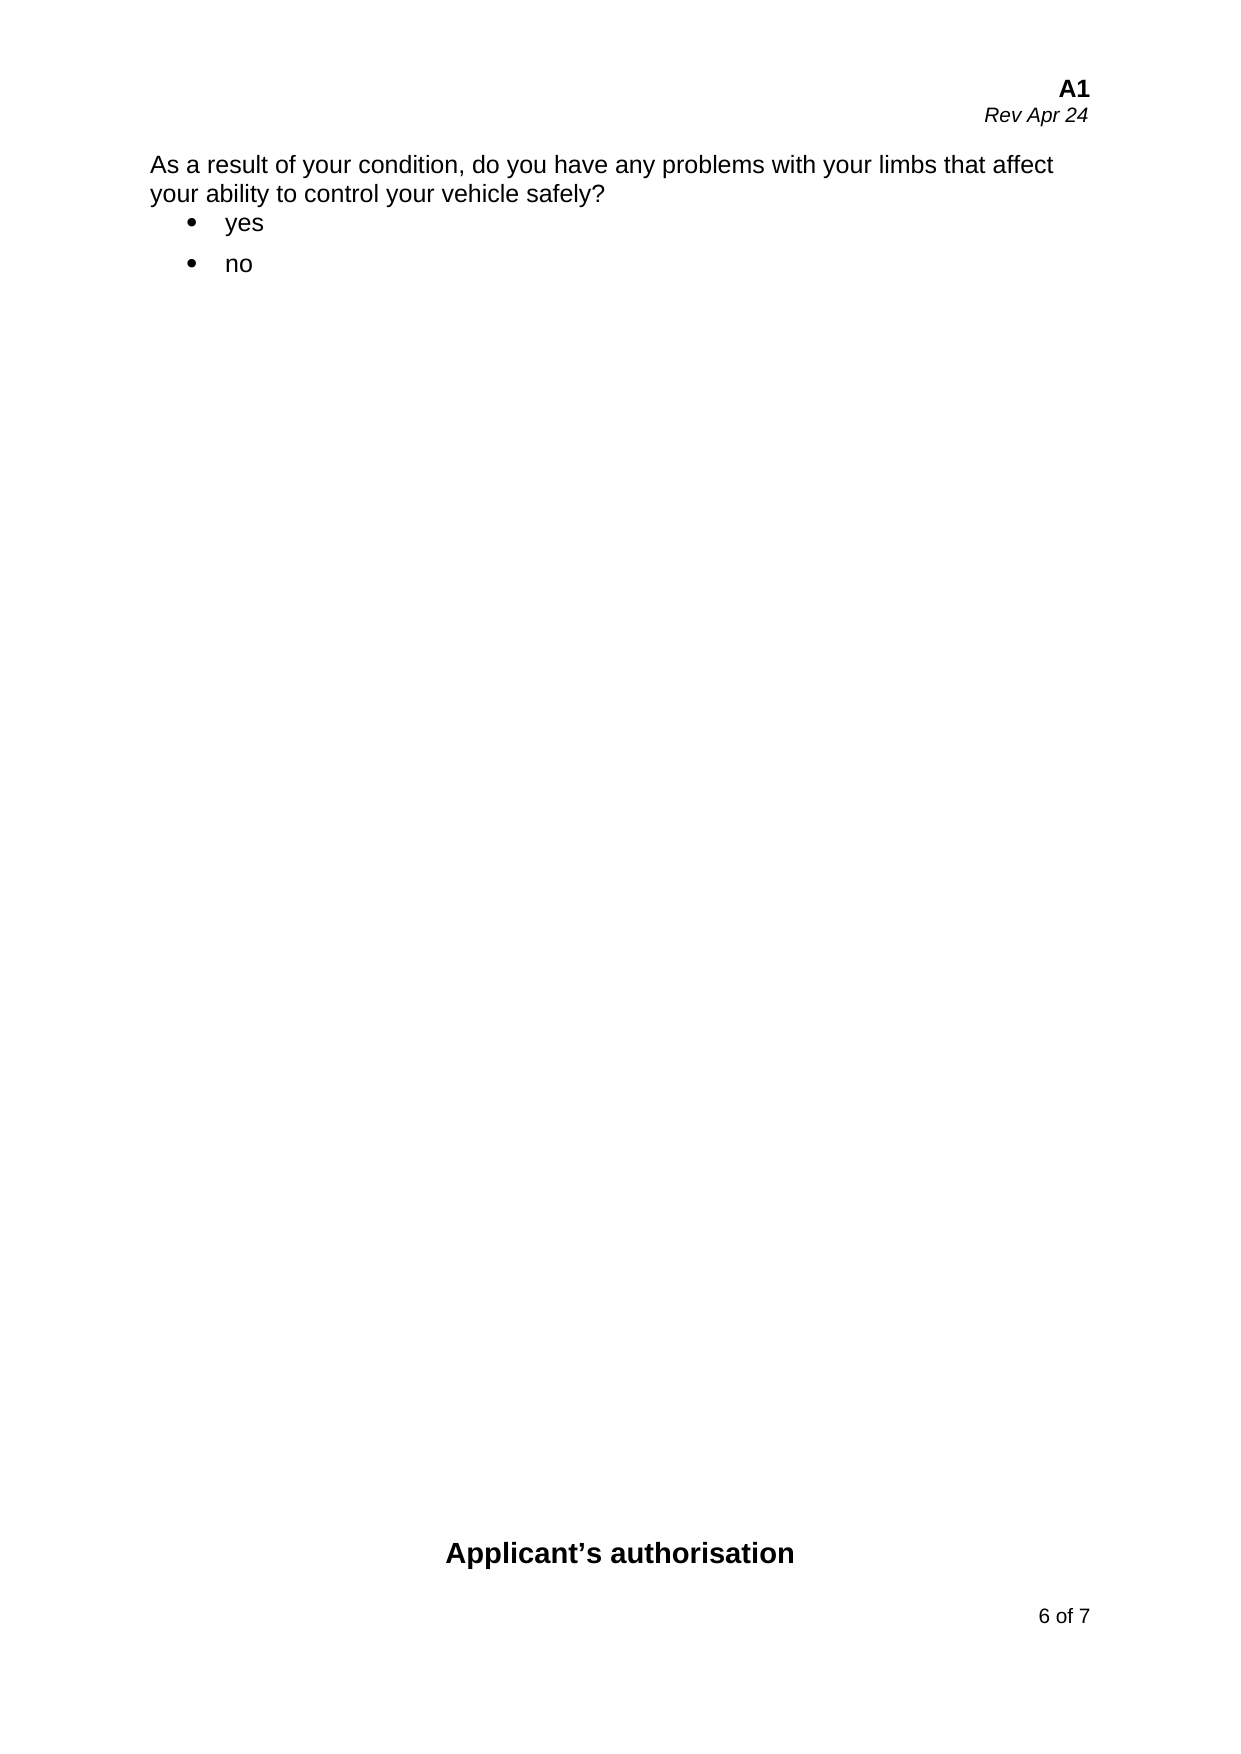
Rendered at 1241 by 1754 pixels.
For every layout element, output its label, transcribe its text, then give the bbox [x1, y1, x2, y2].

list yes [187, 207, 1090, 236]
list no [187, 249, 1090, 278]
text Applicant’s authorisation [150, 1536, 1090, 1569]
text As a result of your condition, do you have any problems with your limbs that affect your ability to control your vehicle safely? [150, 150, 1090, 207]
